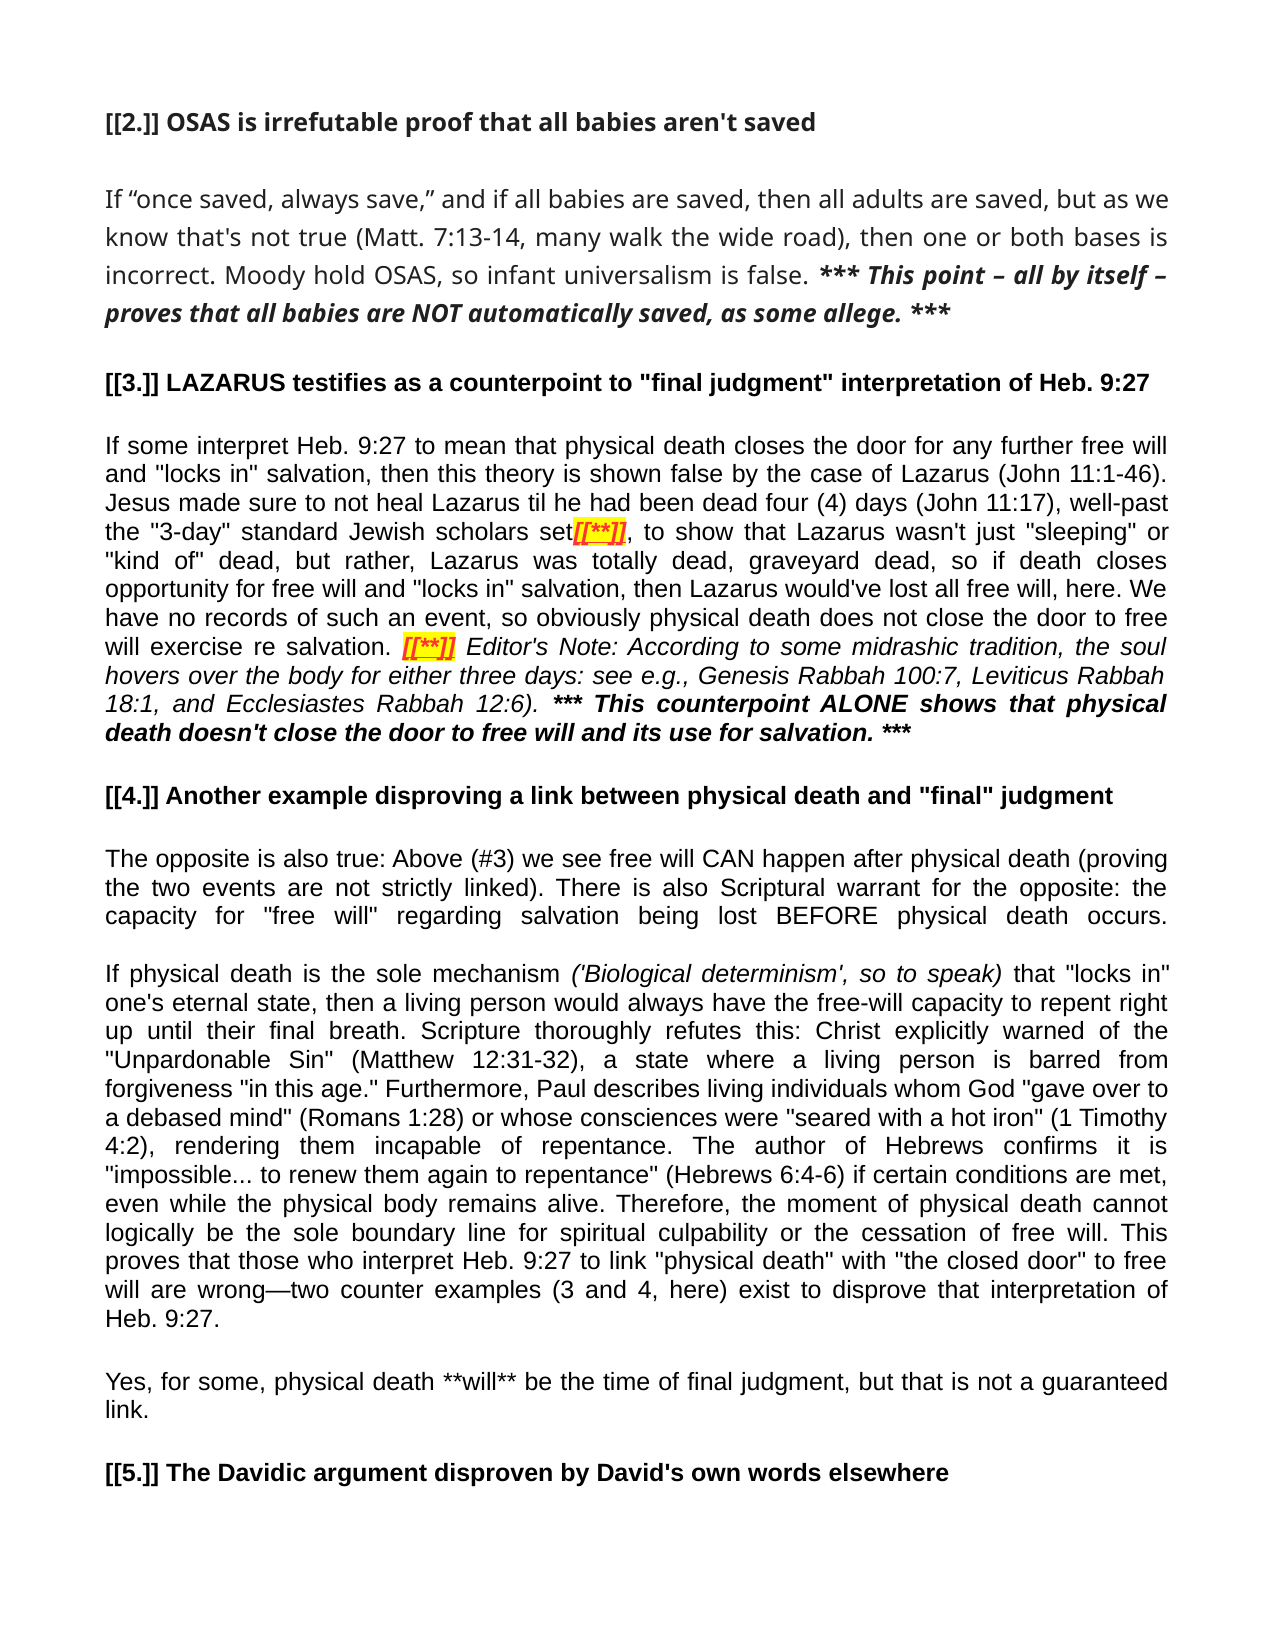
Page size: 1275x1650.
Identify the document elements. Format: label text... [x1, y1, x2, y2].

text [[5.]] The Davidic argument disproven by David's own words elsewhere [105, 1458, 1170, 1487]
text [[3.]] LAZARUS testifies as a counterpoint to "final judgment" interpretation of Heb. 9:27 [105, 368, 1170, 397]
text [[4.]] Another example disproving a link between physical death and "final" judgment [105, 781, 1170, 810]
text If “once saved, always save,” and if all babies are saved, then all adults are saved, but as we know that's not true (Matt. 7:13-14, many walk the wide road), then one or both bases is incorrect. Moody hold OSAS, so infant universalism is false. *** This point – all by itself – proves that all babies are NOT automatically saved, as some allege. *** [105, 181, 1170, 330]
text [[2.]] OSAS is irrefutable proof that all babies aren't saved [105, 105, 1170, 139]
text The opposite is also true: Above (#3) we see free will CAN happen after physical death (proving the two events are not strictly linked). There is also Scriptural warrant for the opposite: the capacity for "free will" regarding salvation being lost BEFORE physical death occurs. If physical death is the sole mechanism ('Biological determinism', so to speak) that "locks in" one's eternal state, then a living person would always have the free-will capacity to repent right up until their final breath. Scripture thoroughly refutes this: Christ explicitly warned of the "Unpardonable Sin" (Matthew 12:31-32), a state where a living person is barred from forgiveness "in this age." Furthermore, Paul describes living individuals whom God "gave over to a debased mind" (Romans 1:28) or whose consciences were "seared with a hot iron" (1 Timothy 4:2), rendering them incapable of repentance. The author of Hebrews confirms it is "impossible... to renew them again to repentance" (Hebrews 6:4-6) if certain conditions are met, even while the physical body remains alive. Therefore, the moment of physical death cannot logically be the sole boundary line for spiritual culpability or the cessation of free will. This proves that those who interpret Heb. 9:27 to link "physical death" with "the closed door" to free will are wrong—two counter examples (3 and 4, here) exist to disprove that interpretation of Heb. 9:27. [105, 844, 1170, 1332]
text Yes, for some, physical death **will** be the time of final judgment, but that is not a guaranteed link. [105, 1367, 1170, 1424]
text If some interpret Heb. 9:27 to mean that physical death closes the door for any further free will and "locks in" salvation, then this theory is shown false by the case of Lazarus (John 11:1-46). Jesus made sure to not heal Lazarus til he had been dead four (4) days (John 11:17), well-past the "3-day" standard Jewish scholars set[[**]], to show that Lazarus wasn't just "sleeping" or "kind of" dead, but rather, Lazarus was totally dead, graveyard dead, so if death closes opportunity for free will and "locks in" salvation, then Lazarus would've lost all free will, here. We have no records of such an event, so obviously physical death does not close the door to free will exercise re salvation. [[**]] Editor's Note: According to some midrashic tradition, the soul hovers over the body for either three days: see e.g., Genesis Rabbah 100:7, Leviticus Rabbah 18:1, and Ecclesiastes Rabbah 12:6). *** This counterpoint ALONE shows that physical death doesn't close the door to free will and its use for salvation. *** [105, 431, 1170, 747]
